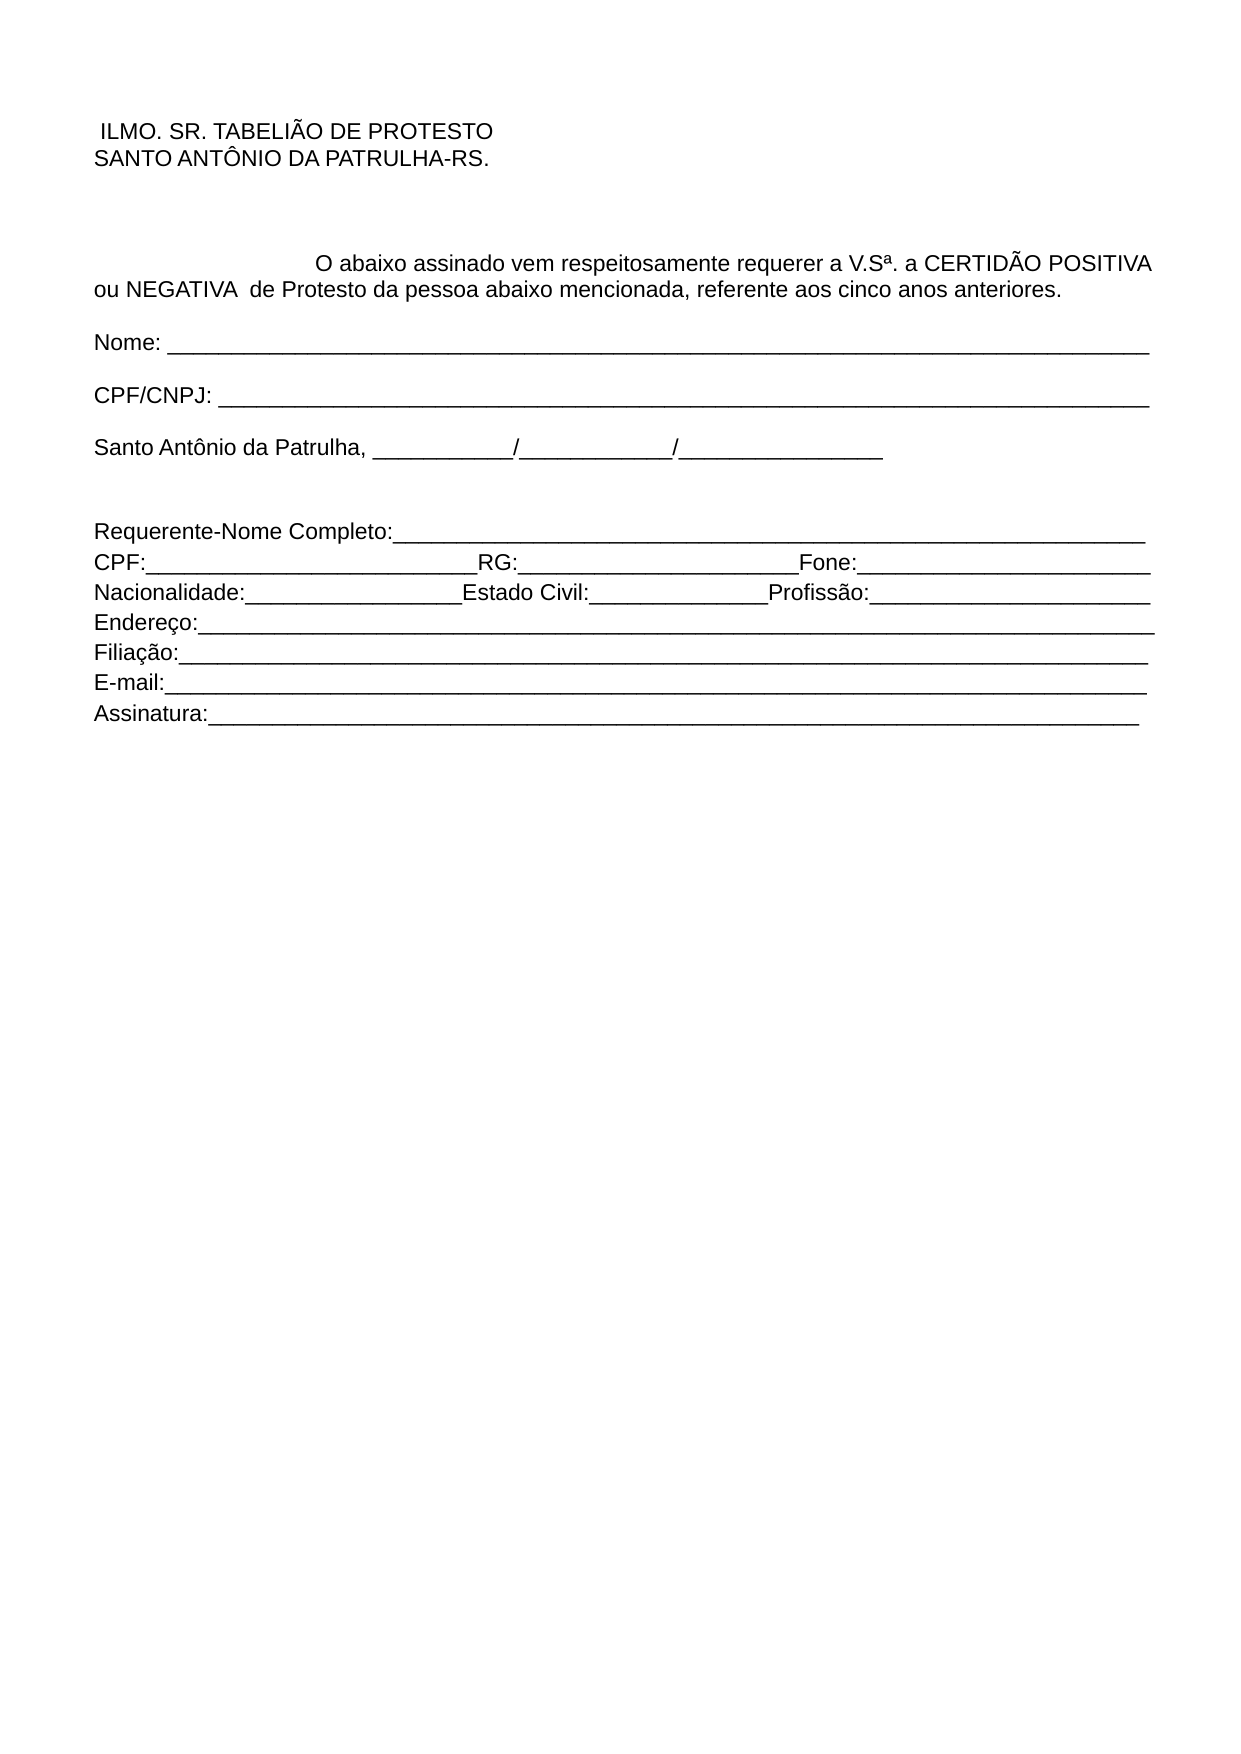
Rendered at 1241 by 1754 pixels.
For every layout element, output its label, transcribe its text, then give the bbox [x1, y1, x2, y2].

text Nome: _____________________________________________________________________________ [94, 329, 1170, 355]
text Assinatura:_________________________________________________________________________ [94, 699, 1170, 726]
text Santo Antônio da Patrulha, ___________/____________/________________ [94, 434, 1170, 461]
text Filiação:____________________________________________________________________________ [94, 639, 1170, 665]
text SANTO ANTÔNIO DA PATRULHA-RS. [94, 144, 1170, 171]
text Endereço:___________________________________________________________________________ [94, 609, 1170, 635]
text CPF:__________________________RG:______________________Fone:_______________________ [94, 548, 1170, 575]
text O abaixo assinado vem respeitosamente requerer a V.Sª. a CERTIDÃO POSITIVA ou NEGATIVA de Protesto da pessoa abaixo mencionada, referente aos cinco anos anteriores. [94, 250, 1170, 303]
text CPF/CNPJ: _________________________________________________________________________ [94, 382, 1170, 408]
text Nacionalidade:_________________Estado Civil:______________Profissão:______________________ [94, 579, 1170, 605]
text ILMO. SR. TABELIÃO DE PROTESTO [94, 118, 1170, 144]
text E-mail:_____________________________________________________________________________ [94, 669, 1170, 696]
subtitle Requerente-Nome Completo:___________________________________________________________ [94, 518, 1170, 544]
